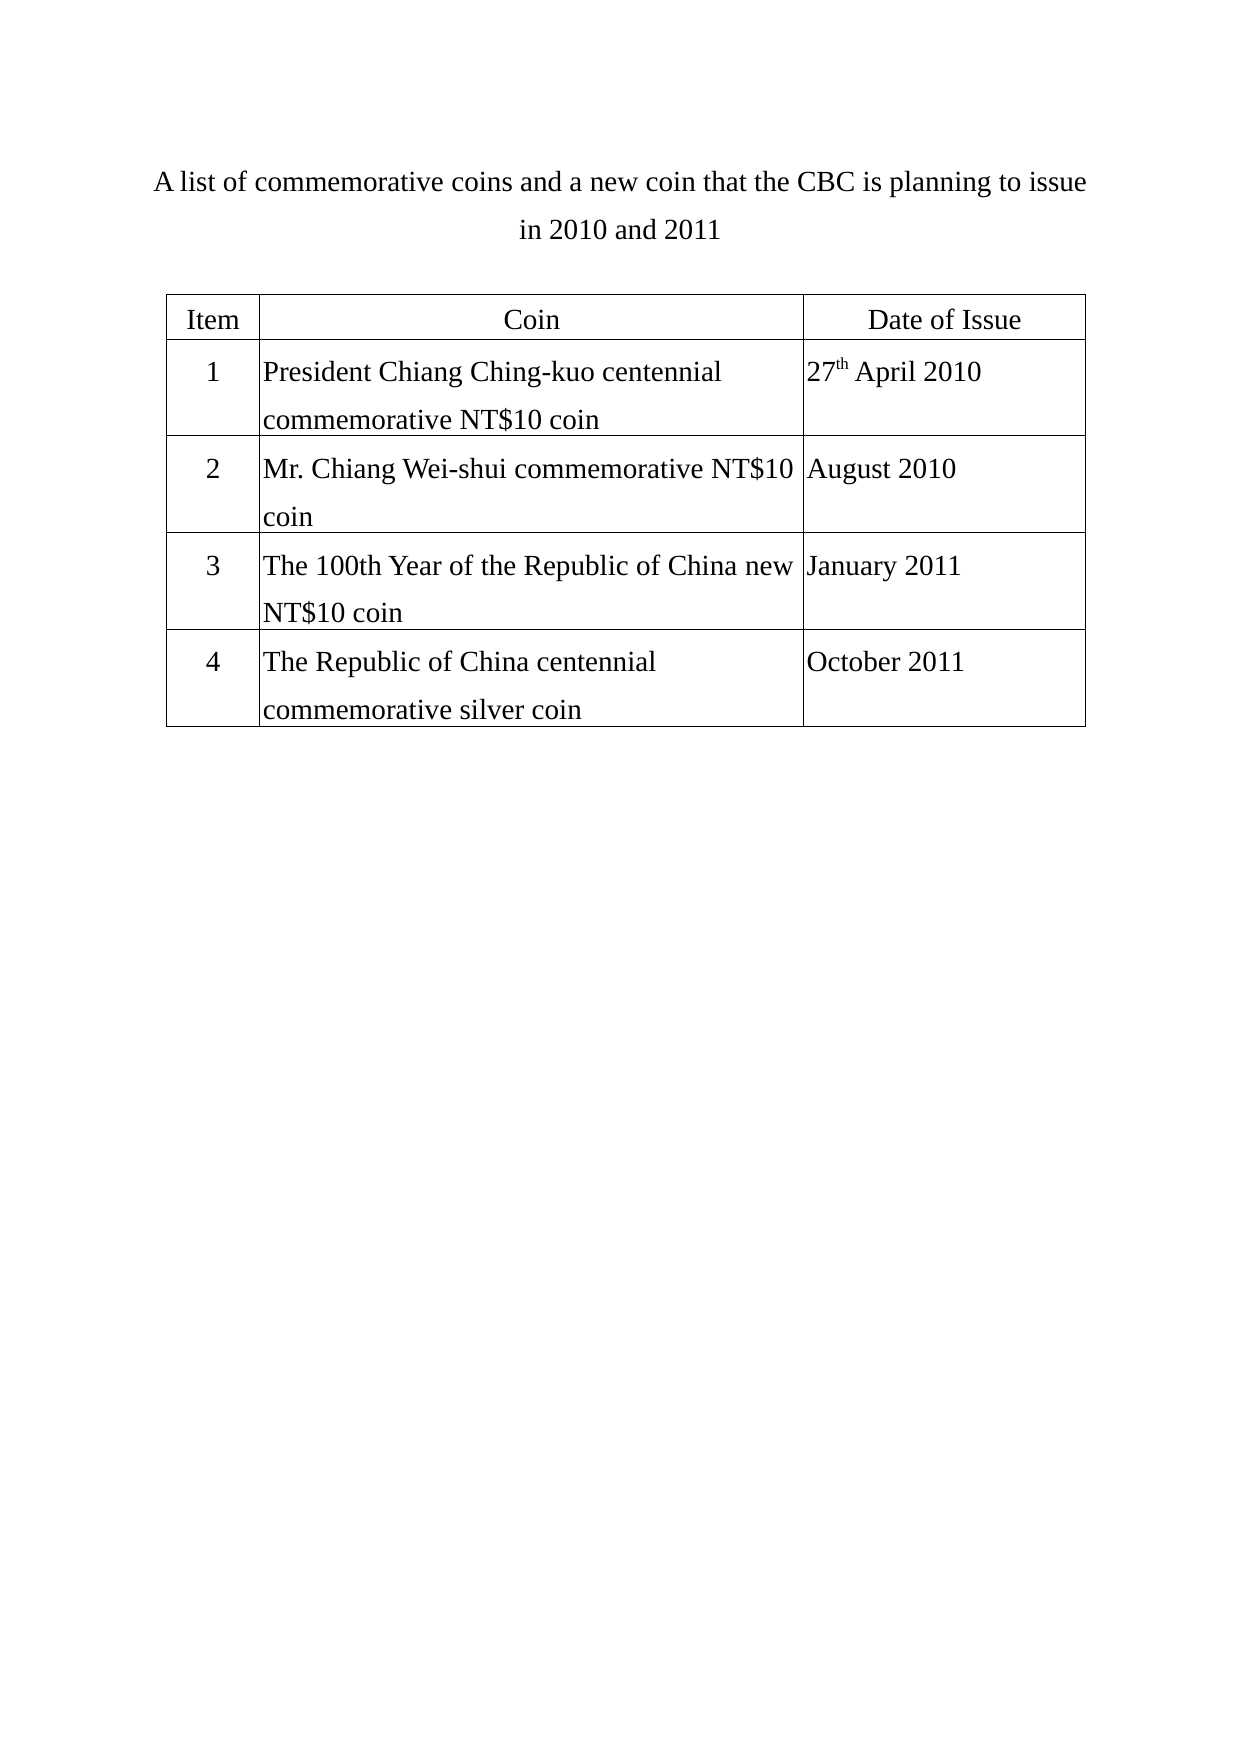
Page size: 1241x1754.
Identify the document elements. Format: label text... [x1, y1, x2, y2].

table_cell August 2010 [804, 436, 1085, 532]
text A list of commemorative coins and a new coin that the CBC is planning to issue in 2010 and 2011 [148, 150, 1092, 246]
table_cell 2 [167, 436, 259, 532]
table_cell 3 [167, 533, 259, 629]
table_cell October 2011 [804, 630, 1085, 726]
table_cell 1 [167, 340, 259, 435]
table_cell 4 [167, 630, 259, 726]
table_header Item [167, 295, 259, 338]
table_cell January 2011 [804, 533, 1085, 629]
table_cell The Republic of China centennial commemorative silver coin [260, 630, 803, 726]
table_cell Mr. Chiang Wei-shui commemorative NT$10 coin [260, 436, 803, 532]
table_cell The 100th Year of the Republic of China new NT$10 coin [260, 533, 803, 629]
table_cell President Chiang Ching-kuo centennial commemorative NT$10 coin [260, 340, 803, 435]
table_cell 27th April 2010 [804, 340, 1085, 435]
table_header Date of Issue [804, 295, 1085, 338]
table_header Coin [260, 295, 803, 338]
